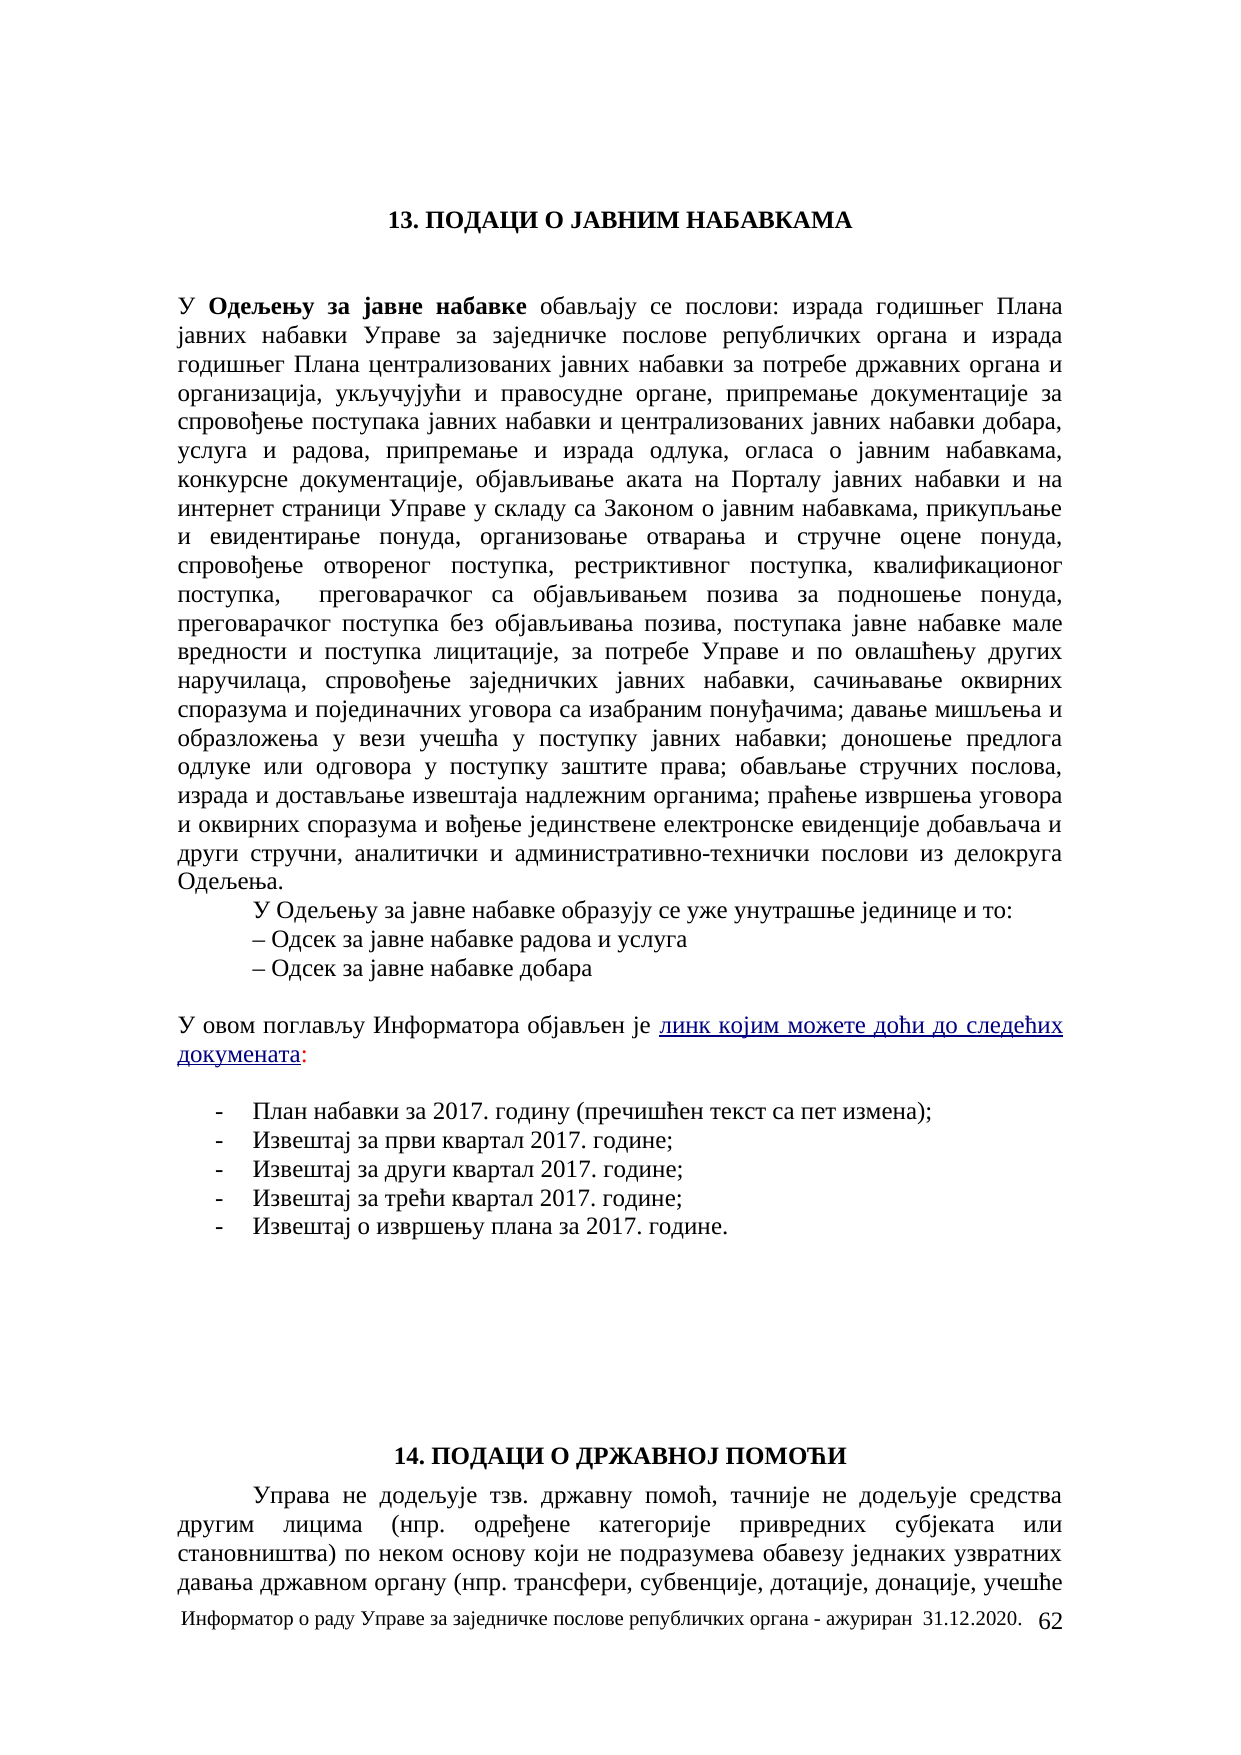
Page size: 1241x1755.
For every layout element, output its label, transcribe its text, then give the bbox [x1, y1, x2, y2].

text 13. ПОДАЦИ О ЈАВНИМ НАБАВКАМА [177, 205, 1063, 234]
text 14. ПОДАЦИ О ДРЖАВНОЈ ПОМОЋИ [177, 1441, 1063, 1470]
text Управа не додељује тзв. државну помоћ, тачније не додељује средства другим лицима (нпр. одређене категорије привредних субјеката или становништва) по неком основу који не подразумева обавезу једнаких узвратних давања државном органу (нпр. трансфери, субвенције, дотације, донације, учешће [177, 1481, 1063, 1596]
text У овом поглављу Информатора објављен је линк којим можете доћи до следећих докумената: [177, 1010, 1063, 1068]
list Извештај за први квартал 2017. године; [215, 1125, 1063, 1154]
list План набавки за 2017. годину (пречишћен текст са пет измена); [215, 1096, 1063, 1125]
text У Одељењу за јавне набавке образују се уже унутрашње јединице и то: [177, 895, 1063, 924]
text – Одсек за јавне набавке радова и услуга [177, 924, 1063, 953]
list Извештај за други квартал 2017. године; [215, 1154, 1063, 1183]
list Извештај о извршењу плана за 2017. године. [215, 1211, 1063, 1240]
text У Одељењу за јавне набавке обављају се послови: израда годишњег Плана јавних набавки Управе за заједничке послове републичких органа и израда годишњег Плана централизованих јавних набавки за потребе државних органа и организација, укључујући и правосудне органе, припремање документације за спровођење поступака јавних набавки и централизованих јавних набавки добара, услуга и радова, припремање и израда одлука, огласа о јавним набавкама, конкурсне документације, објављивање аката на Порталу јавних набавки и на интернет страници Управе у складу са Законом о јавним набавкама, прикупљање и евидентирање понуда, организовање отварања и стручне оцене понуда, спровођење отвореног поступка, рестриктивног поступка, квалификационог поступка, преговарачког са објављивањем позива за подношење понуда, преговарачког поступка без објављивања позива, поступака јавне набавке мале вредности и поступка лицитације, за потребе Управе и по овлашћењу других наручилаца, спровођење заједничких јавних набавки, сачињавање оквирних споразума и појединачних уговора са изабраним понуђачима; давање мишљења и образложења у вези учешћа у поступку јавних набавки; доношење предлога одлуке или одговора у поступку заштите права; обављање стручних послова, израда и достављање извештаја надлежним органима; праћење извршења уговора и оквирних споразума и вођење јединствене електронске евиденције добављача и други стручни, аналитички и административно-технички послови из делокруга Одељења. [177, 291, 1063, 895]
text – Одсек за јавне набавке добара [177, 953, 1063, 981]
list Извештај за трећи квартал 2017. године; [215, 1183, 1063, 1211]
